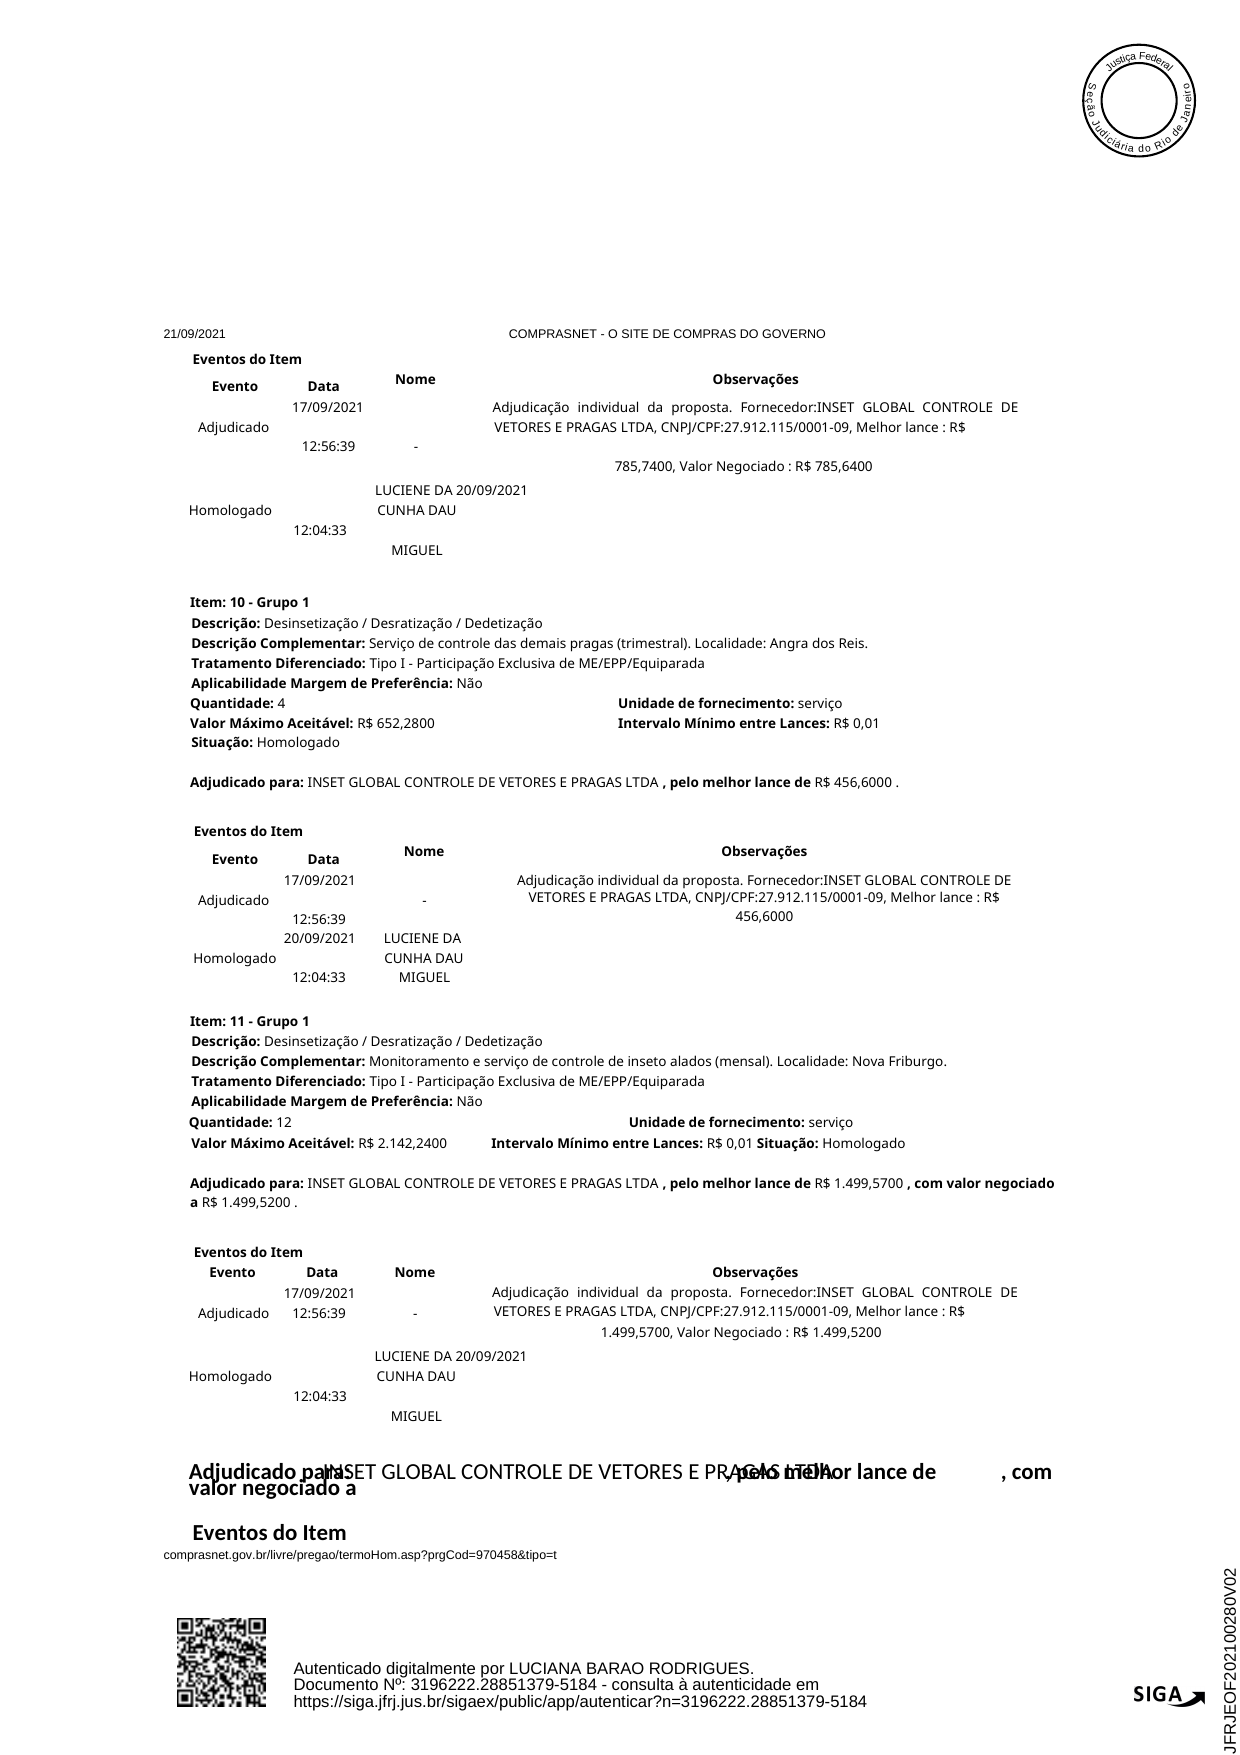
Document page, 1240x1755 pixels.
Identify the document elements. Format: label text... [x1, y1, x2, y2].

text Situação: Homologado [191, 733, 1064, 751]
table_cell Adjudicado [198, 1283, 283, 1323]
table_cell [501, 929, 1027, 988]
text Adjudicado para: INSET GLOBAL CONTROLE DE VETORES E PRAGAS LTDA , pelo melhor lance de R$ 456,6000 . [190, 772, 1064, 791]
table_header Evento [198, 1263, 283, 1283]
table_header Unidade de fornecimento: serviço [618, 695, 911, 714]
table_cell LUCIENE DA CUNHA DAU MIGUEL [384, 929, 501, 988]
text Descrição Complementar: Monitoramento e serviço de controle de inseto alados (mensal). Localidade: Nova Friburgo. [191, 1052, 1064, 1071]
text Eventos do Item [193, 822, 981, 840]
table_cell - [384, 871, 501, 929]
table_header 21/09/2021 Eventos do Item [163, 326, 375, 369]
table_cell Adjudicação individual da proposta. Fornecedor:INSET GLOBAL CONTROLE DE VETORES E PRAGAS LTDA, CNPJ/CPF:27.912.115/0001-09, Melhor lance : R$ 456,6000 [501, 871, 1027, 929]
table_cell - [374, 1283, 492, 1323]
text Descrição: Desinsetização / Desratização / Dedetização [191, 614, 1064, 632]
table_cell Nome [375, 370, 492, 398]
table_header Observações [492, 1263, 1018, 1283]
table_header Data [284, 1263, 374, 1283]
table_header Observações [501, 842, 1027, 871]
text Descrição Complementar: Serviço de controle das demais pragas (trimestral). Localidade: Angra dos Reis. [191, 634, 1064, 652]
text MIGUEL [391, 1407, 1064, 1425]
text Tratamento Diferenciado: Tipo I - Participação Exclusiva de ME/EPP/Equiparada [191, 654, 1064, 672]
text 12:04:33 [293, 1387, 1064, 1405]
text LUCIENE DA 20/09/2021 [283, 1347, 538, 1365]
table_cell Observações [493, 370, 1019, 398]
table_cell 17/09/2021 Adjudicado 12:56:39 [163, 399, 375, 457]
table_cell 20/09/2021 Homologado 12:04:33 [193, 929, 383, 988]
table_cell Adjudicação individual da proposta. Fornecedor:INSET GLOBAL CONTROLE DE VETORES E PRAGAS LTDA, CNPJ/CPF:27.912.115/0001-09, Melhor lance : R$ [493, 399, 1019, 457]
text Item: 10 - Grupo 1 [190, 593, 981, 612]
table_header Nome [384, 842, 501, 871]
table_header [375, 326, 492, 369]
text 12:04:33 [293, 520, 1064, 539]
text Tratamento Diferenciado: Tipo I - Participação Exclusiva de ME/EPP/Equiparada [191, 1072, 1064, 1091]
text Homologado CUNHA DAU [189, 1367, 1069, 1385]
text 785,7400, Valor Negociado : R$ 785,6400 [614, 457, 1064, 475]
table_cell 17/09/2021 12:56:39 [284, 1283, 374, 1323]
text Item: 11 - Grupo 1 [190, 1012, 981, 1030]
text Homologado CUNHA DAU [189, 500, 1069, 519]
table_header COMPRASNET - O SITE DE COMPRAS DO GOVERNO [493, 326, 1019, 369]
table_cell Intervalo Mínimo entre Lances: R$ 0,01 [618, 714, 911, 733]
text MIGUEL [391, 540, 1064, 559]
table_cell Evento Data [163, 370, 375, 398]
table_cell 17/09/2021 Adjudicado 12:56:39 [193, 871, 383, 929]
table_cell Adjudicação individual da proposta. Fornecedor:INSET GLOBAL CONTROLE DE VETORES E PRAGAS LTDA, CNPJ/CPF:27.912.115/0001-09, Melhor lance : R$ [492, 1283, 1018, 1323]
text 1.499,5700, Valor Negociado : R$ 1.499,5200 [601, 1323, 1064, 1342]
text Adjudicado para: INSET GLOBAL CONTROLE DE VETORES E PRAGAS LTDA , pelo melhor lance de R$ 1.499,5700 , com valor negociado a R$ 1.499,5200 . [190, 1174, 1064, 1212]
table_cell - [375, 399, 492, 457]
table_header Quantidade: 4 [190, 695, 618, 714]
table_cell Valor Máximo Aceitável: R$ 652,2800 [190, 714, 618, 733]
text Aplicabilidade Margem de Preferência: Não [191, 1092, 981, 1111]
text Valor Máximo Aceitável: R$ 2.142,2400 Intervalo Mínimo entre Lances: R$ 0,01 Situação: Homologado [191, 1134, 981, 1152]
text LUCIENE DA 20/09/2021 [283, 480, 538, 499]
text Quantidade: 12 Unidade de fornecimento: serviço [189, 1113, 1069, 1131]
text Aplicabilidade Margem de Preferência: Não [191, 674, 981, 692]
text Eventos do Item [193, 1243, 981, 1261]
table_header Nome [374, 1263, 492, 1283]
table_header Evento Data [193, 842, 383, 871]
text Descrição: Desinsetização / Desratização / Dedetização [191, 1032, 1064, 1051]
